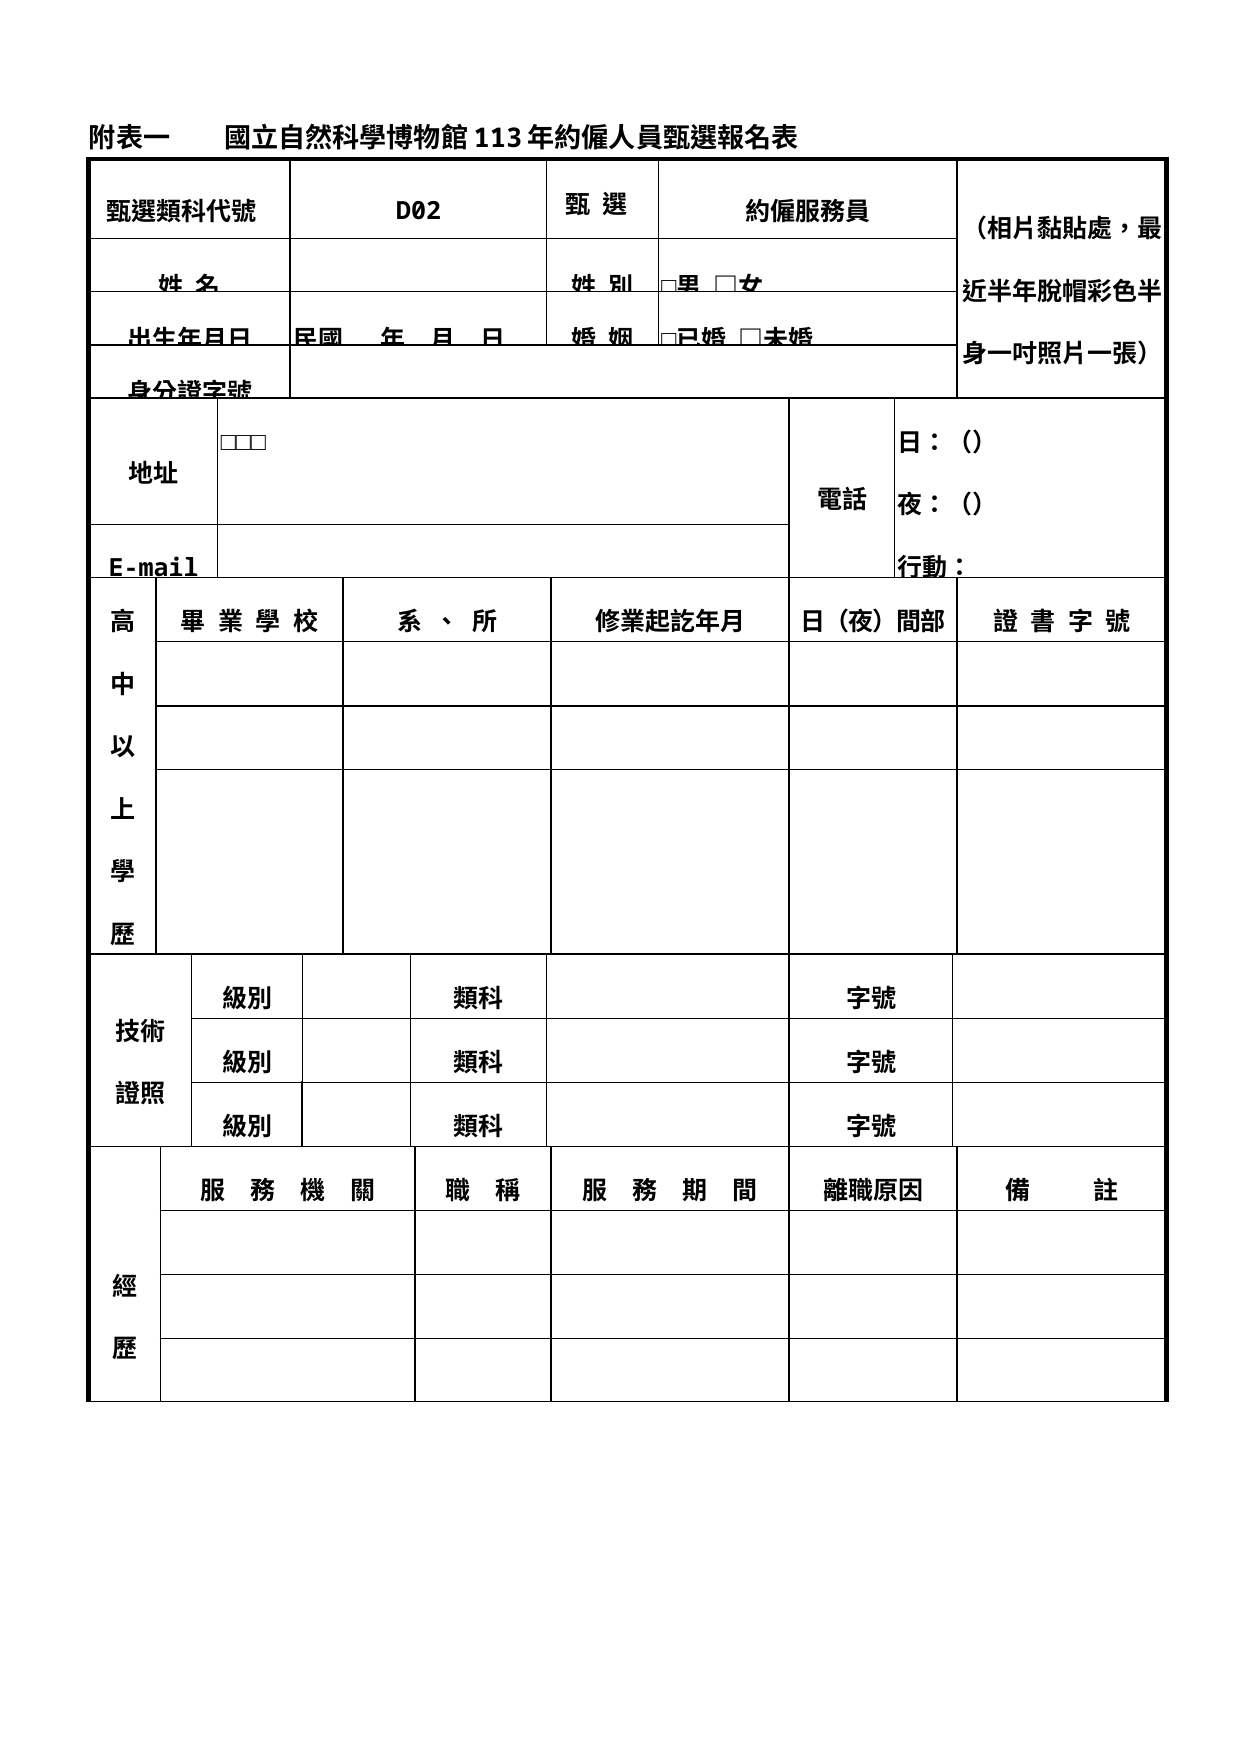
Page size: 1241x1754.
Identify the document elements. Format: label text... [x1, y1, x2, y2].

table_cell 技術 證照 [91, 955, 191, 1146]
table_cell 字號 [790, 1019, 952, 1081]
table_cell 畢 業 學 校 [157, 578, 342, 641]
table_cell 系 、 所 [344, 578, 550, 641]
table_cell [547, 1083, 788, 1146]
table_cell 出生年月日 [91, 292, 289, 344]
table_cell [790, 1211, 956, 1274]
table_cell □□□ [218, 399, 788, 524]
table_cell [790, 770, 956, 953]
table_cell [552, 1275, 788, 1338]
table_cell [303, 1019, 410, 1081]
table_cell 日（夜）間部 [790, 578, 956, 641]
table_cell [552, 1339, 788, 1401]
table_cell 民國 年 月 日 [291, 292, 546, 344]
table_cell [552, 1211, 788, 1274]
table_cell □已婚 □未婚 [659, 292, 956, 344]
table_cell E-mail [91, 525, 217, 577]
table_cell [790, 707, 956, 769]
table_cell 證 書 字 號 [958, 578, 1164, 641]
table_cell [161, 1211, 414, 1274]
table_cell [344, 707, 550, 769]
table_cell [953, 955, 1164, 1017]
table_cell [552, 642, 788, 705]
table_cell [790, 1275, 956, 1338]
table_cell [958, 1275, 1164, 1338]
table_cell 離職原因 [790, 1147, 956, 1209]
table_cell [344, 770, 550, 953]
table_cell [416, 1339, 550, 1401]
table_cell 地址 [91, 399, 217, 524]
table_cell [303, 1083, 410, 1146]
table_cell [790, 642, 956, 705]
table_cell [953, 1083, 1164, 1146]
text 附表一 國立自然科學博物館113年約僱人員甄選報名表 [89, 94, 1152, 157]
table_cell 婚 姻 [547, 292, 658, 344]
table_cell 服 務 期 間 [552, 1147, 788, 1209]
table_cell [157, 770, 342, 953]
table_cell [552, 770, 788, 953]
table_cell □男 □女 [659, 239, 956, 291]
table_cell 字號 [790, 1083, 952, 1146]
table_cell [958, 707, 1164, 769]
table_cell [416, 1275, 550, 1338]
table_header D02 [291, 161, 546, 238]
table_cell [161, 1339, 414, 1401]
table_cell 日：（） 夜：（） 行動： [895, 399, 1164, 577]
table_header 甄 選 職 稱 [547, 161, 658, 238]
table_cell 字號 [790, 955, 952, 1017]
table_header （相片黏貼處，最近半年脫帽彩色半身一吋照片一張） [958, 161, 1164, 397]
table_cell 級別 [192, 1019, 302, 1081]
table_cell [958, 1211, 1164, 1274]
table_cell [958, 770, 1164, 953]
table_cell 級別 [192, 955, 302, 1017]
table_cell [416, 1211, 550, 1274]
table_header 約僱服務員 [659, 161, 956, 238]
table_cell [958, 642, 1164, 705]
table_cell [157, 642, 342, 705]
table_cell [958, 1339, 1164, 1401]
table_cell [547, 1019, 788, 1081]
table_cell 類科 [411, 955, 546, 1017]
table_cell [218, 525, 788, 577]
table_cell [291, 239, 546, 291]
table_cell 姓 別 [547, 239, 658, 291]
table_cell 姓 名 [91, 239, 289, 291]
table_cell 經歷 [91, 1147, 160, 1401]
table_cell 高中以上學歷 [91, 578, 155, 953]
table_cell 類科 [411, 1019, 546, 1081]
table_cell [790, 1339, 956, 1401]
table_cell [953, 1019, 1164, 1081]
table_cell [552, 707, 788, 769]
table_cell 職 稱 [416, 1147, 550, 1209]
table_cell 類科 [411, 1083, 546, 1146]
table_cell [303, 955, 410, 1017]
table_cell 身分證字號 [91, 346, 289, 397]
table_cell [344, 642, 550, 705]
table_cell 電話 [790, 399, 894, 577]
table_cell 級別 [192, 1083, 301, 1146]
table_cell [547, 955, 788, 1017]
table_cell [157, 707, 342, 769]
table_header 甄選類科代號 [91, 161, 289, 238]
table_cell 服 務 機 關 [161, 1147, 414, 1209]
table_cell 修業起訖年月 [552, 578, 788, 641]
table_cell [161, 1275, 414, 1338]
table_cell [291, 346, 956, 397]
table_cell 備 註 [958, 1147, 1164, 1209]
